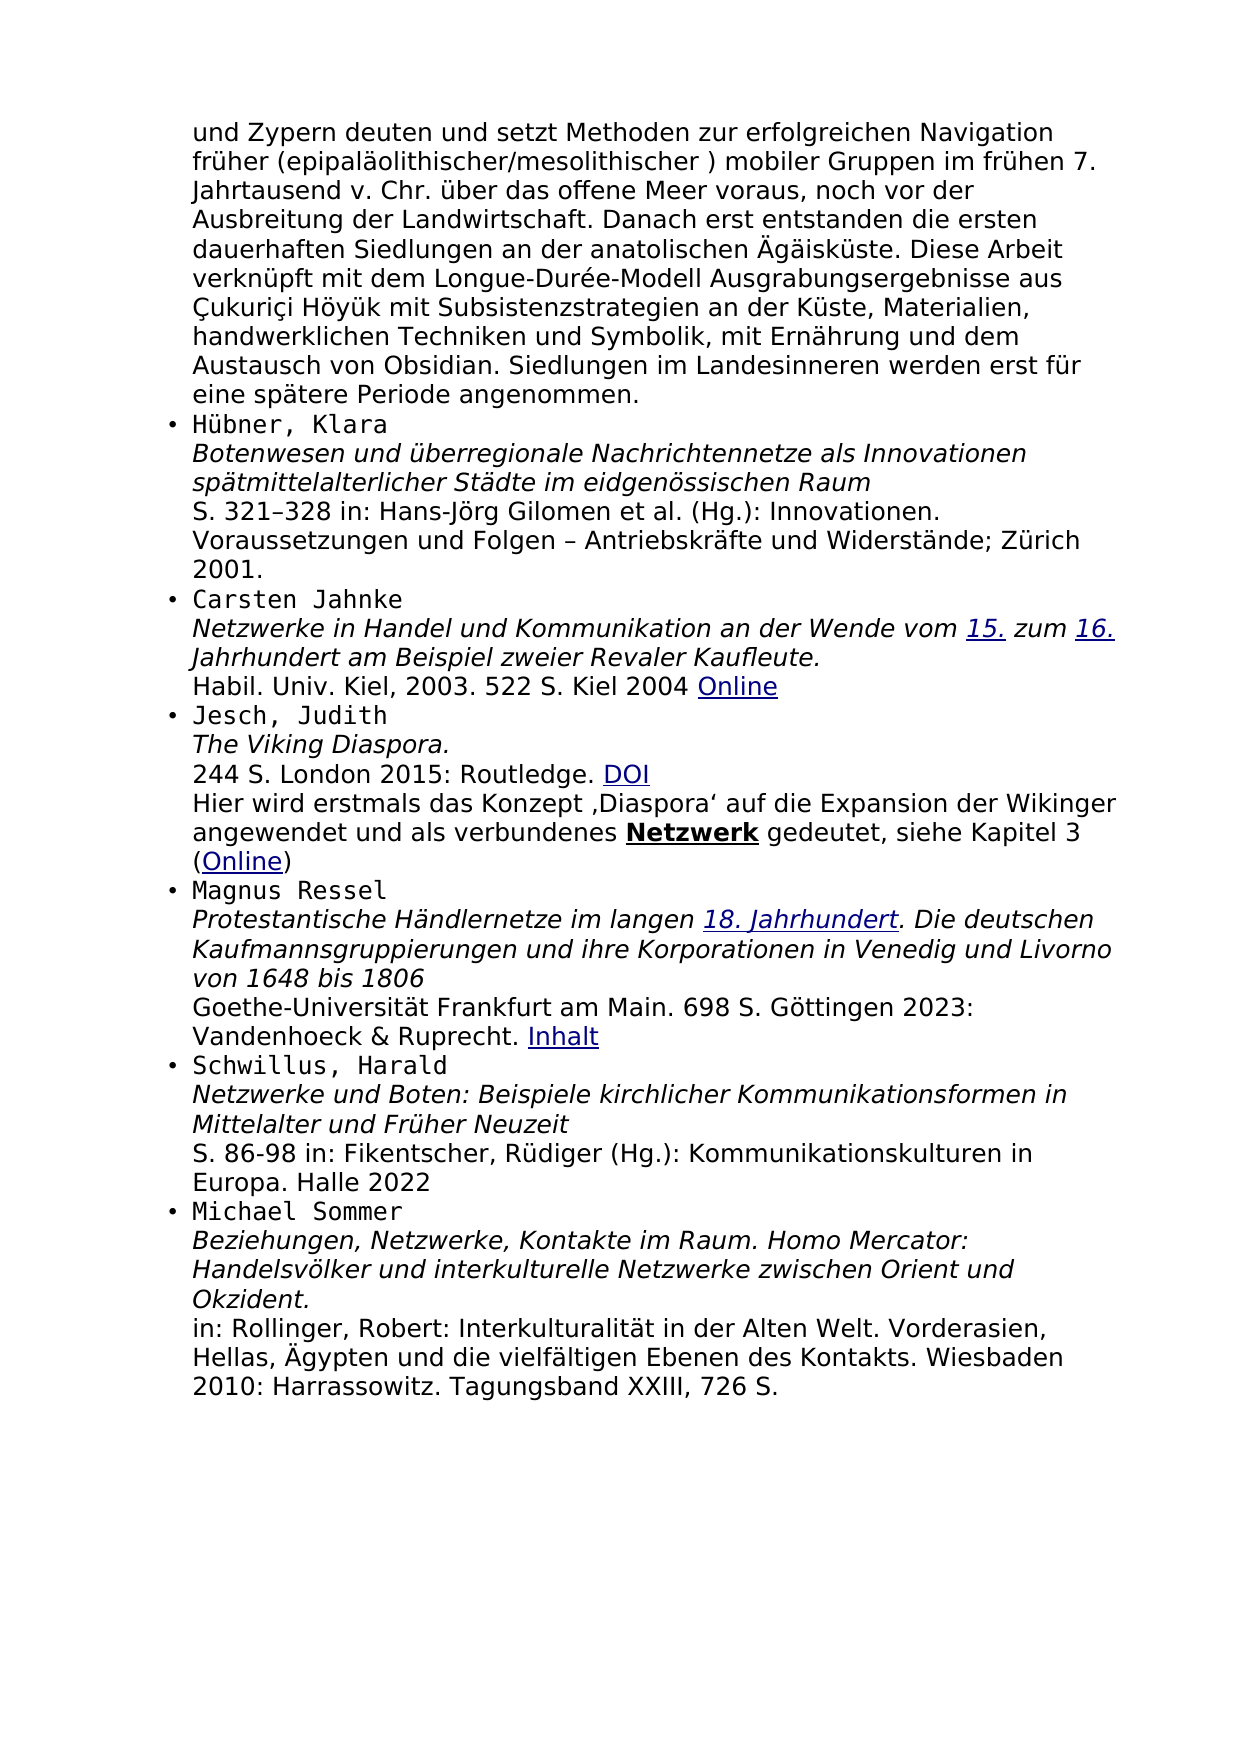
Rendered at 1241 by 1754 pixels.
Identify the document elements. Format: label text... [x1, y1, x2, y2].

list Jesch, Judith The Viking Diaspora. 244 S. London 2015: Routledge. DOI Hier wird erstmals das Konzept ‚Diaspora‘ auf die Expansion der Wikinger angewendet und als verbundenes Netzwerk gedeutet, siehe Kapitel 3 (Online) [177, 701, 1122, 876]
list Carsten Jahnke Netzwerke in Handel und Kommunikation an der Wende vom 15. zum 16. Jahrhundert am Beispiel zweier Revaler Kaufleute. Habil. Univ. Kiel, 2003. 522 S. Kiel 2004 Online [177, 585, 1122, 701]
list Hübner, Klara Botenwesen und überregionale Nachrichtennetze als Innovationen spätmittelalterlicher Städte im eidgenössischen Raum S. 321–328 in: Hans-Jörg Gilomen et al. (Hg.): Innovationen. Voraussetzungen und Folgen – Antriebskräfte und Widerstände; Zürich 2001. [177, 410, 1122, 585]
list Magnus Ressel Protestantische Händlernetze im langen 18. Jahrhundert. Die deutschen Kaufmannsgruppierungen und ihre Korporationen in Venedig und Livorno von 1648 bis 1806 Goethe-Universität Frankfurt am Main. 698 S. Göttingen 2023: Vandenhoeck & Ruprecht. Inhalt [177, 876, 1122, 1051]
list Michael Sommer Beziehungen, Netzwerke, Kontakte im Raum. Homo Mercator: Handelsvölker und interkulturelle Netzwerke zwischen Orient und Okzident. in: Rollinger, Robert: Interkulturalität in der Alten Welt. Vorderasien, Hellas, Ägypten und die vielfältigen Ebenen des Kontakts. Wiesbaden 2010: Harrassowitz. Tagungsband XXIII, 726 S. [177, 1197, 1122, 1401]
list Schwillus, Harald Netzwerke und Boten: Beispiele kirchlicher Kommunikationsformen in Mittelalter und Früher Neuzeit S. 86-98 in: Fikentscher, Rüdiger (Hg.): Kommunikationskulturen in Europa. Halle 2022 [177, 1051, 1122, 1197]
list und Zypern deuten und setzt Methoden zur erfolgreichen Navigation früher (epipaläolithischer/mesolithischer ) mobiler Gruppen im frühen 7. Jahrtausend v. Chr. über das offene Meer voraus, noch vor der Ausbreitung der Landwirtschaft. Danach erst entstanden die ersten dauerhaften Siedlungen an der anatolischen Ägäisküste. Diese Arbeit verknüpft mit dem Longue-Durée-Modell Ausgrabungsergebnisse aus Çukuriçi Höyük mit Subsistenzstrategien an der Küste, Materialien, handwerklichen Techniken und Symbolik, mit Ernährung und dem Austausch von Obsidian. Siedlungen im Landesinneren werden erst für eine spätere Periode angenommen. [177, 118, 1122, 410]
